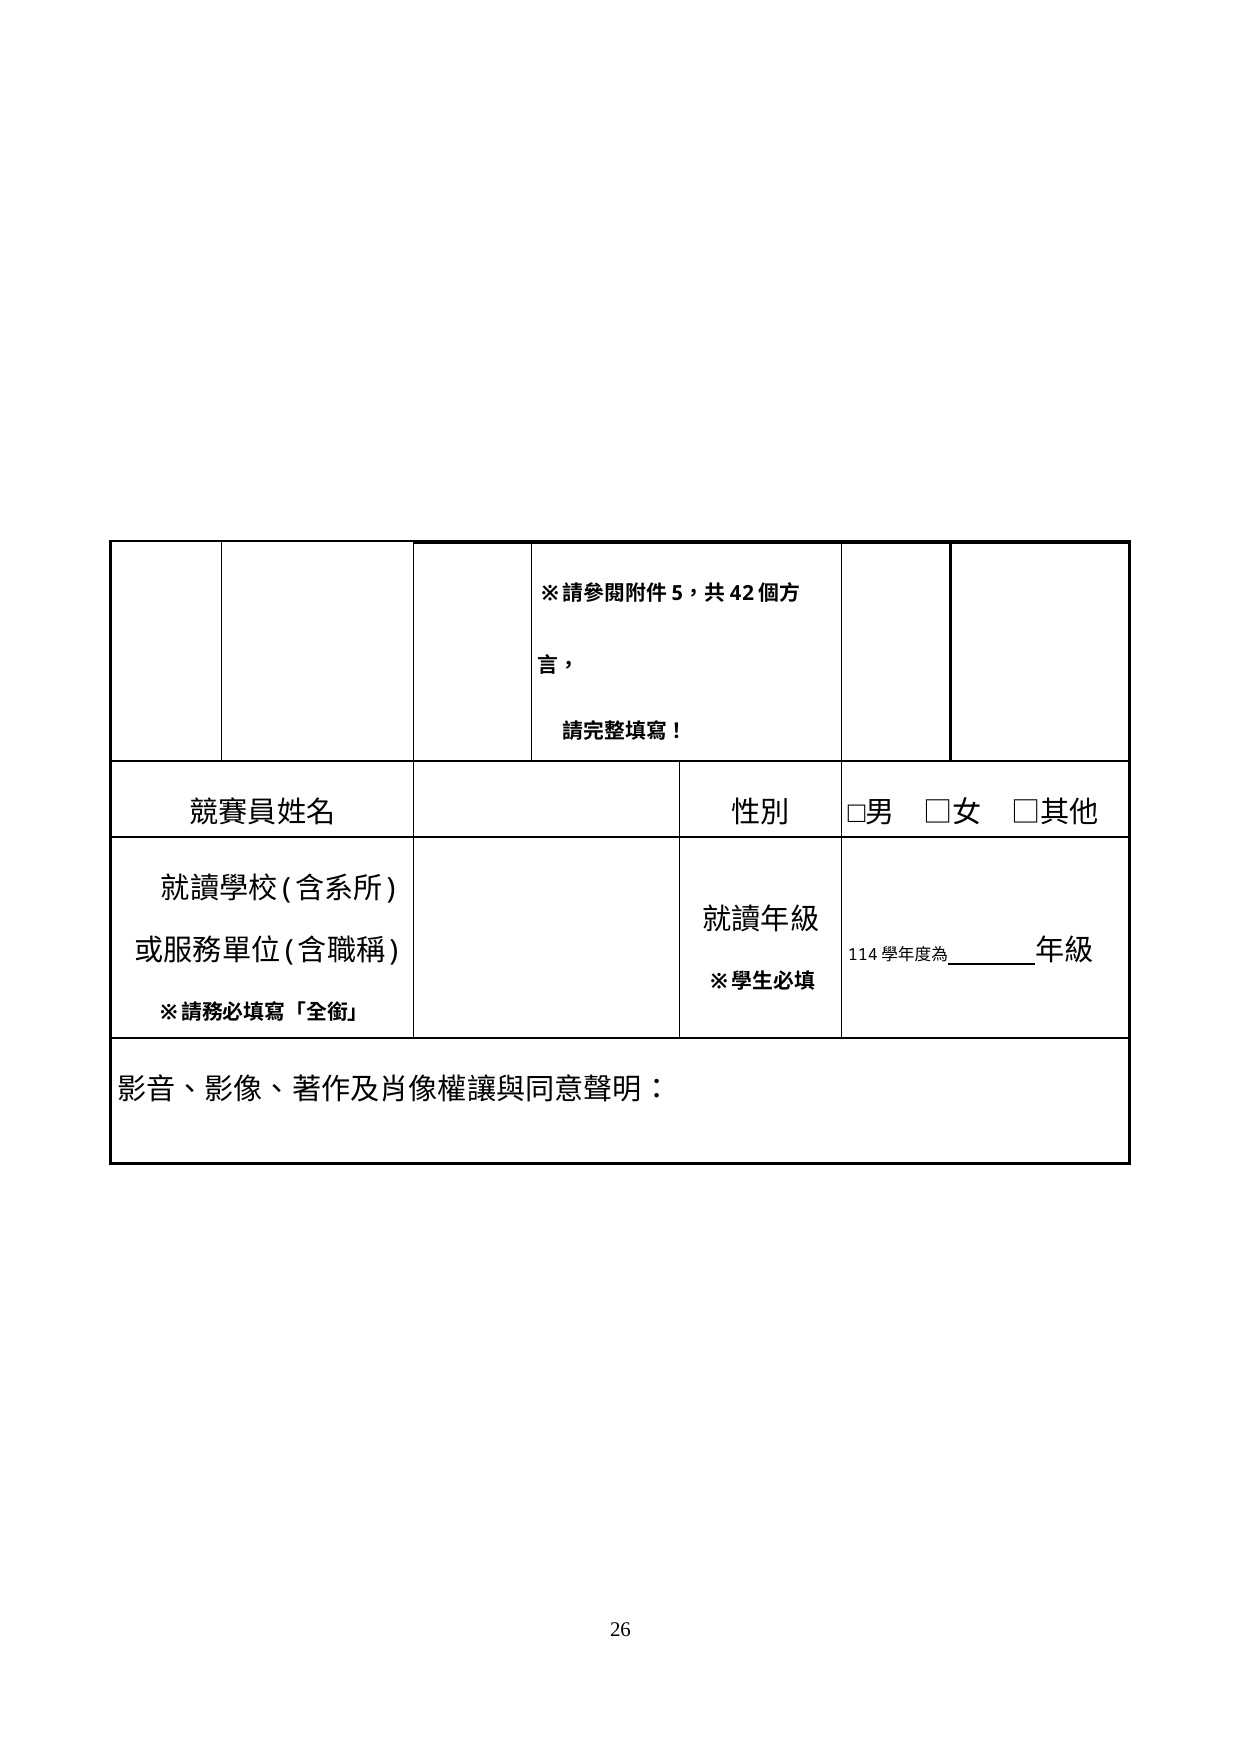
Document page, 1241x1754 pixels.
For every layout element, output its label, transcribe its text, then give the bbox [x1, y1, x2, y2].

table_cell [414, 838, 679, 1037]
table_header [952, 544, 1128, 760]
table_cell 就讀學校(含系所) 或服務單位(含職稱) ※請務必填寫「全銜」 [112, 838, 413, 1037]
table_cell [112, 542, 221, 760]
table_cell 性別 [680, 762, 841, 836]
table_cell 114學年度為 年級 [842, 838, 1128, 1037]
table_cell 影音、影像、著作及肖像權讓與同意聲明： [112, 1039, 1128, 1162]
table_cell [414, 762, 679, 836]
table_cell 就讀年級 ※學生必填 [680, 838, 841, 1037]
table_cell [222, 542, 413, 760]
table_cell □男 □女 □其他 [842, 762, 1128, 836]
table_cell 競賽員姓名 [112, 762, 413, 836]
